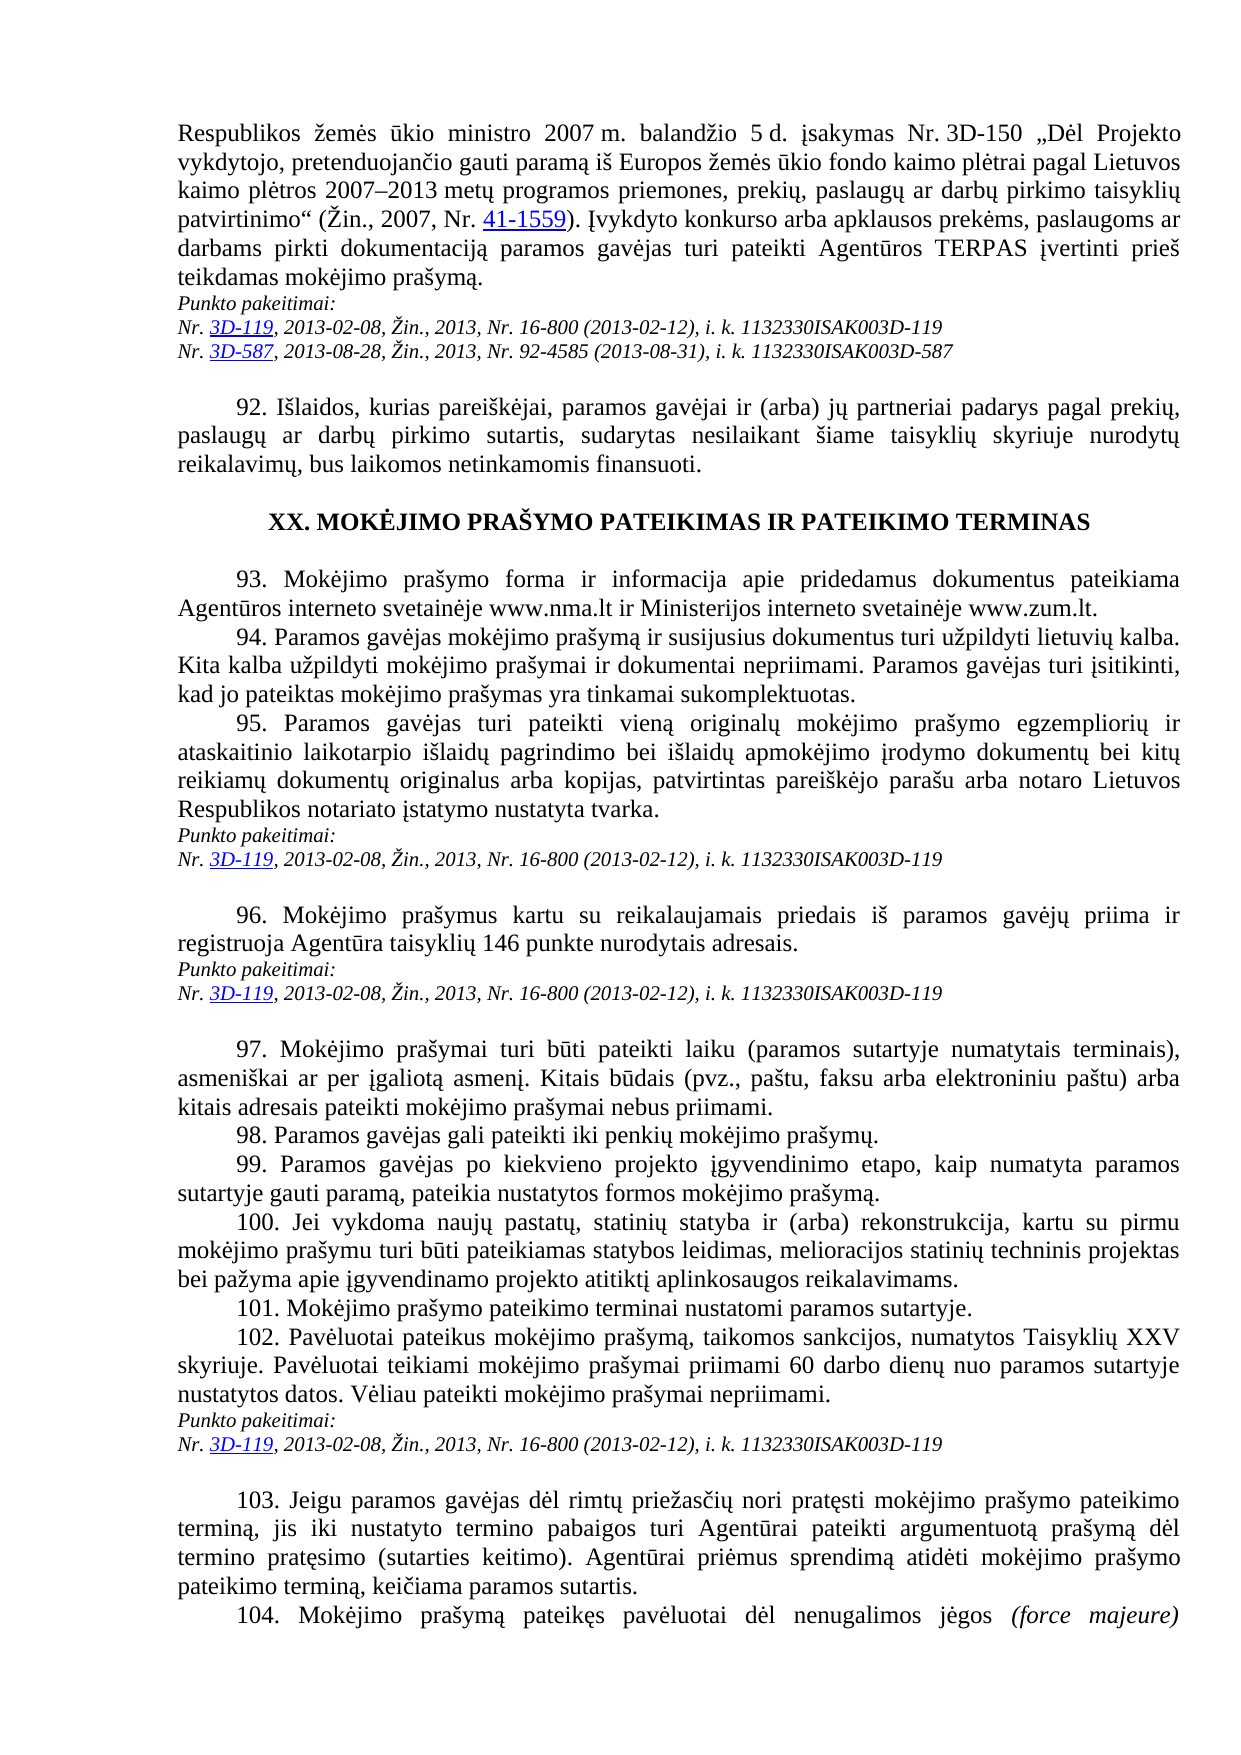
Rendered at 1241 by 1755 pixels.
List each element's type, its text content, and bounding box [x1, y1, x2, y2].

text Nr. 3D-119, 2013-02-08, Žin., 2013, Nr. 16-800 (2013-02-12), i. k. 1132330ISAK003D-119 [177, 1432, 1181, 1456]
text XX. MOKĖJIMO PRAŠYMO PATEIKIMAS IR PATEIKIMO TERMINAS [177, 507, 1181, 535]
text Nr. 3D-119, 2013-02-08, Žin., 2013, Nr. 16-800 (2013-02-12), i. k. 1132330ISAK003D-119 [177, 981, 1181, 1005]
text 98. Paramos gavėjas gali pateikti iki penkių mokėjimo prašymų. [177, 1120, 1181, 1149]
text 92. Išlaidos, kurias pareiškėjai, paramos gavėjai ir (arba) jų partneriai padarys pagal prekių, paslaugų ar darbų pirkimo sutartis, sudarytas nesilaikant šiame taisyklių skyriuje nurodytų reikalavimų, bus laikomos netinkamomis finansuoti. [177, 392, 1181, 478]
text 93. Mokėjimo prašymo forma ir informacija apie pridedamus dokumentus pateikiama Agentūros interneto svetainėje www.nma.lt ir Ministerijos interneto svetainėje www.zum.lt. [177, 564, 1181, 622]
text Respublikos žemės ūkio ministro 2007 m. balandžio 5 d. įsakymas Nr. 3D-150 „Dėl Projekto vykdytojo, pretenduojančio gauti paramą iš Europos žemės ūkio fondo kaimo plėtrai pagal Lietuvos kaimo plėtros 2007–2013 metų programos priemones, prekių, paslaugų ar darbų pirkimo taisyklių patvirtinimo“ (Žin., 2007, Nr. 41-1559). Įvykdyto konkurso arba apklausos prekėms, paslaugoms ar darbams pirkti dokumentaciją paramos gavėjas turi pateikti Agentūros TERPAS įvertinti prieš teikdamas mokėjimo prašymą. [177, 118, 1181, 291]
text Punkto pakeitimai: [177, 291, 1181, 315]
text Punkto pakeitimai: [177, 957, 1181, 981]
text Punkto pakeitimai: [177, 823, 1181, 847]
text 99. Paramos gavėjas po kiekvieno projekto įgyvendinimo etapo, kaip numatyta paramos sutartyje gauti paramą, pateikia nustatytos formos mokėjimo prašymą. [177, 1149, 1181, 1207]
text 103. Jeigu paramos gavėjas dėl rimtų priežasčių nori pratęsti mokėjimo prašymo pateikimo terminą, jis iki nustatyto termino pabaigos turi Agentūrai pateikti argumentuotą prašymą dėl termino pratęsimo (sutarties keitimo). Agentūrai priėmus sprendimą atidėti mokėjimo prašymo pateikimo terminą, keičiama paramos sutartis. [177, 1485, 1181, 1600]
text Punkto pakeitimai: [177, 1408, 1181, 1432]
text 95. Paramos gavėjas turi pateikti vieną originalų mokėjimo prašymo egzempliorių ir ataskaitinio laikotarpio išlaidų pagrindimo bei išlaidų apmokėjimo įrodymo dokumentų bei kitų reikiamų dokumentų originalus arba kopijas, patvirtintas pareiškėjo parašu arba notaro Lietuvos Respublikos notariato įstatymo nustatyta tvarka. [177, 708, 1181, 823]
text 97. Mokėjimo prašymai turi būti pateikti laiku (paramos sutartyje numatytais terminais), asmeniškai ar per įgaliotą asmenį. Kitais būdais (pvz., paštu, faksu arba elektroniniu paštu) arba kitais adresais pateikti mokėjimo prašymai nebus priimami. [177, 1034, 1181, 1120]
text 96. Mokėjimo prašymus kartu su reikalaujamais priedais iš paramos gavėjų priima ir registruoja Agentūra taisyklių 146 punkte nurodytais adresais. [177, 900, 1181, 957]
text 100. Jei vykdoma naujų pastatų, statinių statyba ir (arba) rekonstrukcija, kartu su pirmu mokėjimo prašymu turi būti pateikiamas statybos leidimas, melioracijos statinių techninis projektas bei pažyma apie įgyvendinamo projekto atitiktį aplinkosaugos reikalavimams. [177, 1207, 1181, 1293]
text 104. Mokėjimo prašymą pateikęs pavėluotai dėl nenugalimos jėgos (force majeure) [177, 1600, 1181, 1628]
text Nr. 3D-119, 2013-02-08, Žin., 2013, Nr. 16-800 (2013-02-12), i. k. 1132330ISAK003D-119 [177, 315, 1181, 339]
text 101. Mokėjimo prašymo pateikimo terminai nustatomi paramos sutartyje. [177, 1293, 1181, 1322]
text Nr. 3D-587, 2013-08-28, Žin., 2013, Nr. 92-4585 (2013-08-31), i. k. 1132330ISAK003D-587 [177, 339, 1181, 363]
text Nr. 3D-119, 2013-02-08, Žin., 2013, Nr. 16-800 (2013-02-12), i. k. 1132330ISAK003D-119 [177, 847, 1181, 871]
text 94. Paramos gavėjas mokėjimo prašymą ir susijusius dokumentus turi užpildyti lietuvių kalba. Kita kalba užpildyti mokėjimo prašymai ir dokumentai nepriimami. Paramos gavėjas turi įsitikinti, kad jo pateiktas mokėjimo prašymas yra tinkamai sukomplektuotas. [177, 622, 1181, 708]
text 102. Pavėluotai pateikus mokėjimo prašymą, taikomos sankcijos, numatytos Taisyklių XXV skyriuje. Pavėluotai teikiami mokėjimo prašymai priimami 60 darbo dienų nuo paramos sutartyje nustatytos datos. Vėliau pateikti mokėjimo prašymai nepriimami. [177, 1322, 1181, 1408]
